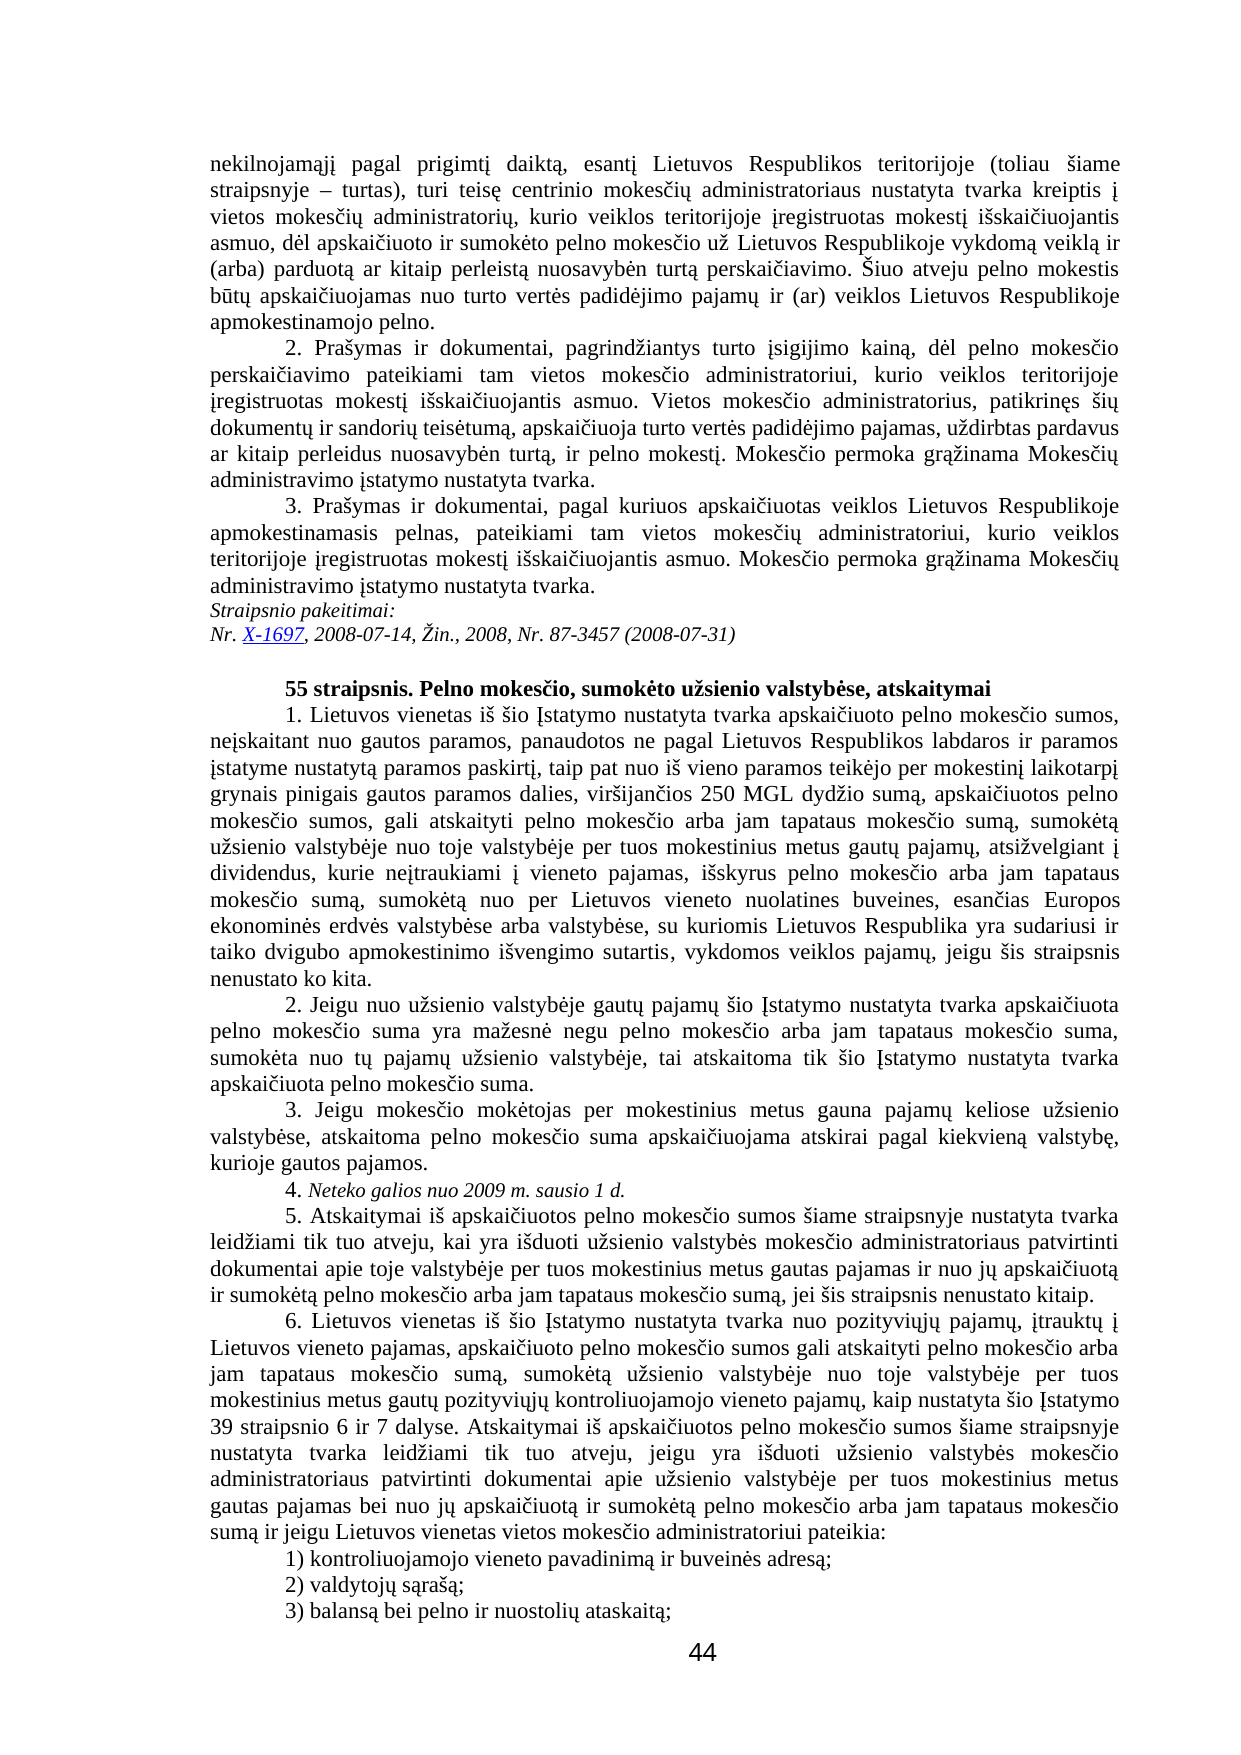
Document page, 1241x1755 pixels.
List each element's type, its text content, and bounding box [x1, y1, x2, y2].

text 6. Lietuvos vienetas iš šio Įstatymo nustatyta tvarka nuo pozityviųjų pajamų, įtrauktų į Lietuvos vieneto pajamas, apskaičiuoto pelno mokesčio sumos gali atskaityti pelno mokesčio arba jam tapataus mokesčio sumą, sumokėtą užsienio valstybėje nuo toje valstybėje per tuos mokestinius metus gautų pozityviųjų kontroliuojamojo vieneto pajamų, kaip nustatyta šio Įstatymo 39 straipsnio 6 ir 7 dalyse. Atskaitymai iš apskaičiuotos pelno mokesčio sumos šiame straipsnyje nustatyta tvarka leidžiami tik tuo atveju, jeigu yra išduoti užsienio valstybės mokesčio administratoriaus patvirtinti dokumentai apie užsienio valstybėje per tuos mokestinius metus gautas pajamas bei nuo jų apskaičiuotą ir sumokėtą pelno mokesčio arba jam tapataus mokesčio sumą ir jeigu Lietuvos vienetas vietos mokesčio administratoriui pateikia: [210, 1307, 1120, 1544]
text nekilnojamąjį pagal prigimtį daiktą, esantį Lietuvos Respublikos teritorijoje (toliau šiame straipsnyje – turtas), turi teisę centrinio mokesčių administratoriaus nustatyta tvarka kreiptis į vietos mokesčių administratorių, kurio veiklos teritorijoje įregistruotas mokestį išskaičiuojantis asmuo, dėl apskaičiuoto ir sumokėto pelno mokesčio už Lietuvos Respublikoje vykdomą veiklą ir (arba) parduotą ar kitaip perleistą nuosavybėn turtą perskaičiavimo. Šiuo atveju pelno mokestis būtų apskaičiuojamas nuo turto vertės padidėjimo pajamų ir (ar) veiklos Lietuvos Respublikoje apmokestinamojo pelno. [210, 150, 1120, 334]
text 4. Neteko galios nuo 2009 m. sausio 1 d. [210, 1176, 1120, 1202]
text 55 straipsnis. Pelno mokesčio, sumokėto užsienio valstybėse, atskaitymai [210, 675, 1120, 701]
text Nr. X-1697, 2008-07-14, Žin., 2008, Nr. 87-3457 (2008-07-31) [210, 622, 1120, 646]
text 2. Prašymas ir dokumentai, pagrindžiantys turto įsigijimo kainą, dėl pelno mokesčio perskaičiavimo pateikiami tam vietos mokesčio administratoriui, kurio veiklos teritorijoje įregistruotas mokestį išskaičiuojantis asmuo. Vietos mokesčio administratorius, patikrinęs šių dokumentų ir sandorių teisėtumą, apskaičiuoja turto vertės padidėjimo pajamas, uždirbtas pardavus ar kitaip perleidus nuosavybėn turtą, ir pelno mokestį. Mokesčio permoka grąžinama Mokesčių administravimo įstatymo nustatyta tvarka. [210, 334, 1120, 493]
text 3) balansą bei pelno ir nuostolių ataskaitą; [210, 1597, 1120, 1624]
text Straipsnio pakeitimai: [210, 598, 1120, 622]
text 1. Lietuvos vienetas iš šio Įstatymo nustatyta tvarka apskaičiuoto pelno mokesčio sumos, neįskaitant nuo gautos paramos, panaudotos ne pagal Lietuvos Respublikos labdaros ir paramos įstatyme nustatytą paramos paskirtį, taip pat nuo iš vieno paramos teikėjo per mokestinį laikotarpį grynais pinigais gautos paramos dalies, viršijančios 250 MGL dydžio sumą, apskaičiuotos pelno mokesčio sumos, gali atskaityti pelno mokesčio arba jam tapataus mokesčio sumą, sumokėtą užsienio valstybėje nuo toje valstybėje per tuos mokestinius metus gautų pajamų, atsižvelgiant į dividendus, kurie neįtraukiami į vieneto pajamas, išskyrus pelno mokesčio arba jam tapataus mokesčio sumą, sumokėtą nuo per Lietuvos vieneto nuolatines buveines, esančias Europos ekonominės erdvės valstybėse arba valstybėse, su kuriomis Lietuvos Respublika yra sudariusi ir taiko dvigubo apmokestinimo išvengimo sutartis, vykdomos veiklos pajamų, jeigu šis straipsnis nenustato ko kita. [210, 701, 1120, 991]
text 3. Prašymas ir dokumentai, pagal kuriuos apskaičiuotas veiklos Lietuvos Respublikoje apmokestinamasis pelnas, pateikiami tam vietos mokesčių administratoriui, kurio veiklos teritorijoje įregistruotas mokestį išskaičiuojantis asmuo. Mokesčio permoka grąžinama Mokesčių administravimo įstatymo nustatyta tvarka. [210, 493, 1120, 598]
text 1) kontroliuojamojo vieneto pavadinimą ir buveinės adresą; [210, 1544, 1120, 1571]
text 5. Atskaitymai iš apskaičiuotos pelno mokesčio sumos šiame straipsnyje nustatyta tvarka leidžiami tik tuo atveju, kai yra išduoti užsienio valstybės mokesčio administratoriaus patvirtinti dokumentai apie toje valstybėje per tuos mokestinius metus gautas pajamas ir nuo jų apskaičiuotą ir sumokėtą pelno mokesčio arba jam tapataus mokesčio sumą, jei šis straipsnis nenustato kitaip. [210, 1202, 1120, 1307]
text 2) valdytojų sąrašą; [210, 1571, 1120, 1597]
text 3. Jeigu mokesčio mokėtojas per mokestinius metus gauna pajamų keliose užsienio valstybėse, atskaitoma pelno mokesčio suma apskaičiuojama atskirai pagal kiekvieną valstybę, kurioje gautos pajamos. [210, 1097, 1120, 1176]
text 2. Jeigu nuo užsienio valstybėje gautų pajamų šio Įstatymo nustatyta tvarka apskaičiuota pelno mokesčio suma yra mažesnė negu pelno mokesčio arba jam tapataus mokesčio suma, sumokėta nuo tų pajamų užsienio valstybėje, tai atskaitoma tik šio Įstatymo nustatyta tvarka apskaičiuota pelno mokesčio suma. [210, 991, 1120, 1097]
